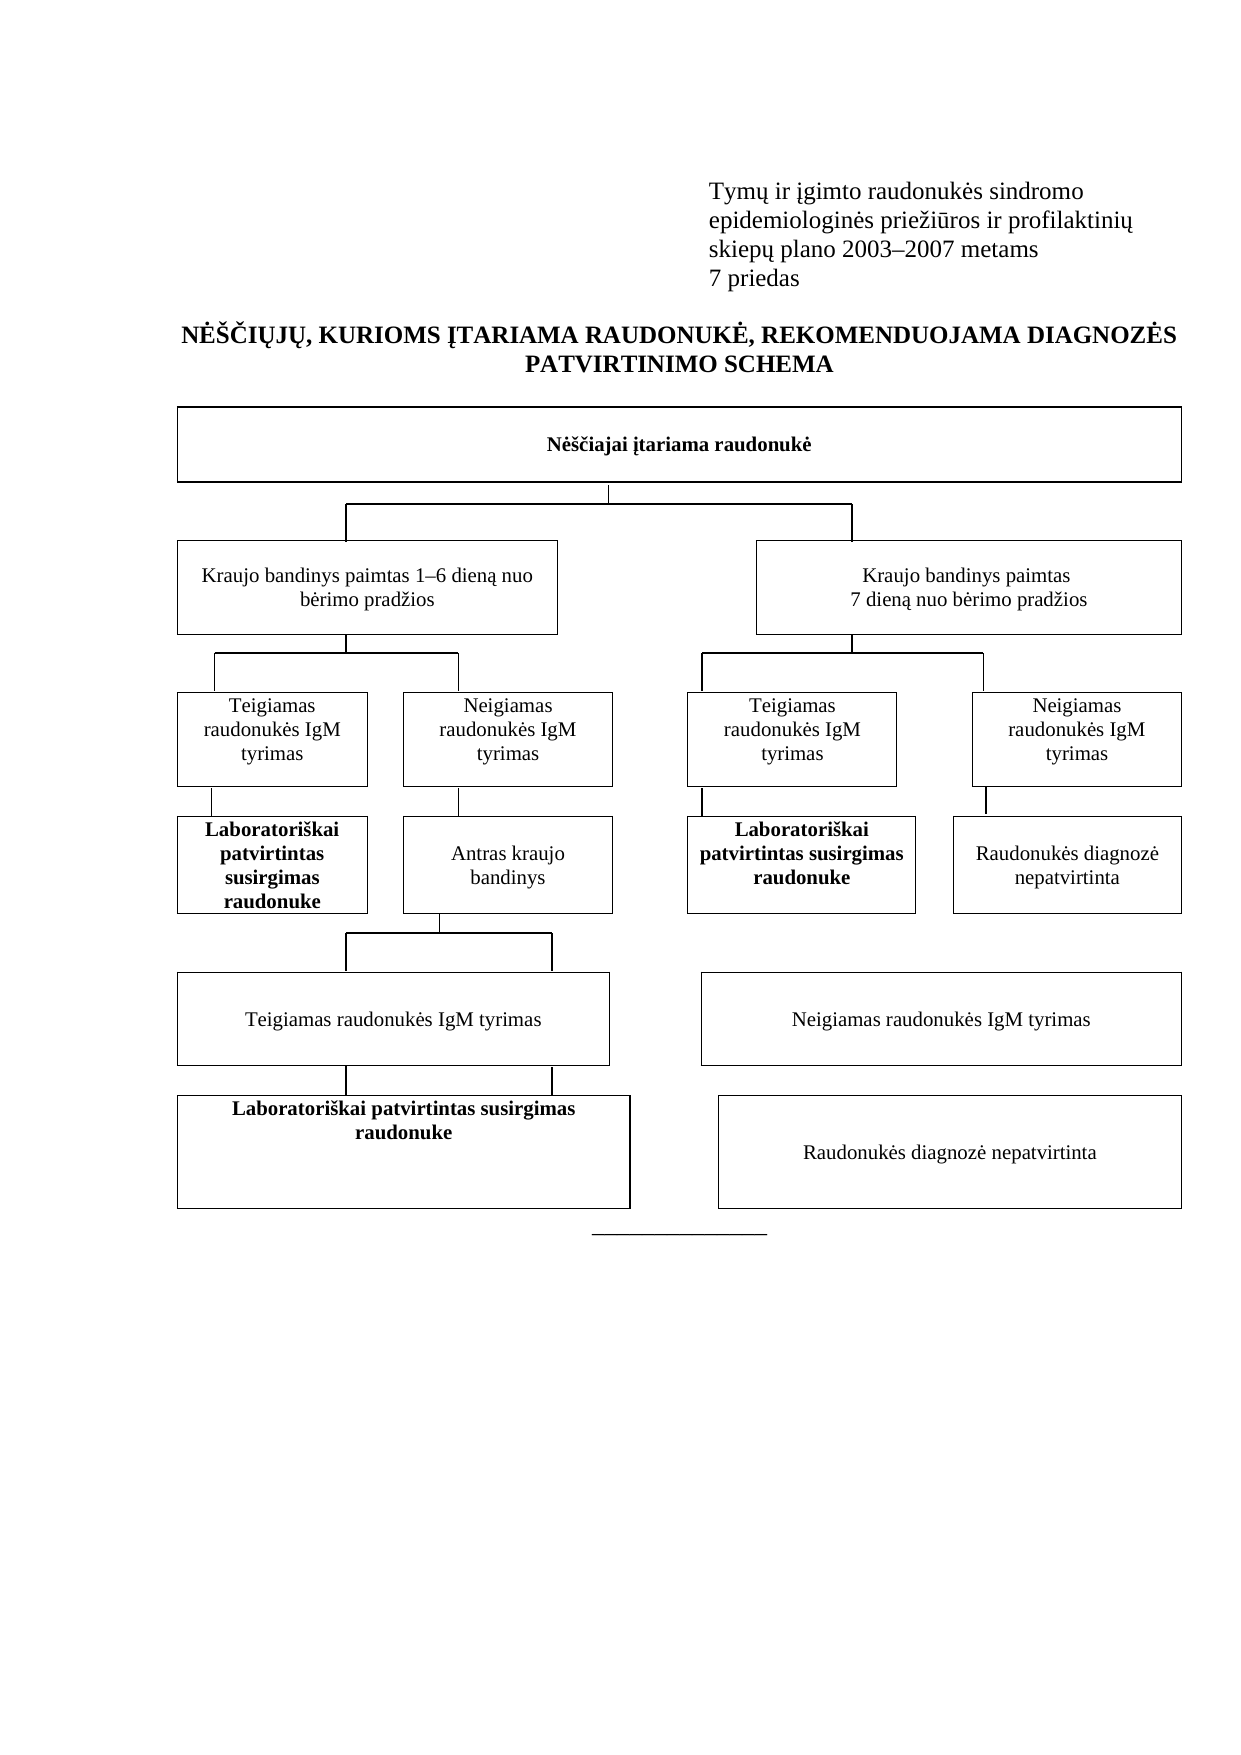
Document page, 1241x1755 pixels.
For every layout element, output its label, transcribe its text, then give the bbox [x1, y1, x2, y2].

table_header [558, 540, 756, 634]
table_header Kraujo bandinys paimtas 7 dieną nuo bėrimo pradžios [757, 541, 1181, 634]
table_header Laboratoriškai patvirtintas susirgimas raudonuke [688, 817, 915, 913]
table_header Antras kraujo bandinys [404, 817, 612, 913]
table_header Teigiamas raudonukės IgM tyrimas [688, 693, 896, 786]
table_header [368, 816, 403, 913]
table_header Raudonukės diagnozė nepatvirtinta [719, 1096, 1181, 1208]
table_header [897, 692, 972, 786]
text 7 priedas [177, 263, 1181, 291]
table_header [631, 1095, 718, 1208]
table_header Laboratoriškai patvirtintas susirgimas raudonuke [178, 1096, 629, 1208]
table_header Teigiamas raudonukės IgM tyrimas [178, 693, 367, 786]
table_header Raudonukės diagnozė nepatvirtinta [954, 817, 1181, 913]
text skiepų plano 2003–2007 metams [177, 234, 1181, 263]
table_header Neigiamas raudonukės IgM tyrimas [702, 973, 1181, 1065]
table_header Kraujo bandinys paimtas 1–6 dieną nuo bėrimo pradžios [178, 541, 557, 634]
text Tymų ir įgimto raudonukės sindromo [177, 176, 1181, 205]
table_header [368, 692, 403, 786]
table_header Neigiamas raudonukės IgM tyrimas [404, 693, 612, 786]
table_header Nėščiajai įtariama raudonukė [178, 408, 1181, 481]
text ______________ [177, 1209, 1181, 1237]
table_header Teigiamas raudonukės IgM tyrimas [178, 973, 609, 1065]
text Nėščiųjų, kurioms įtariama raudonukė, rekomenduojama diagnozės patvirtinimo schema [177, 320, 1181, 378]
table_header Laboratoriškai patvirtintas susirgimas raudonuke [178, 817, 367, 913]
table_header [613, 816, 687, 913]
text epidemiologinės priežiūros ir profilaktinių [177, 205, 1181, 234]
table_header [610, 972, 701, 1065]
table_header Neigiamas raudonukės IgM tyrimas [973, 693, 1181, 786]
table_header [916, 816, 953, 913]
table_header [613, 692, 687, 786]
